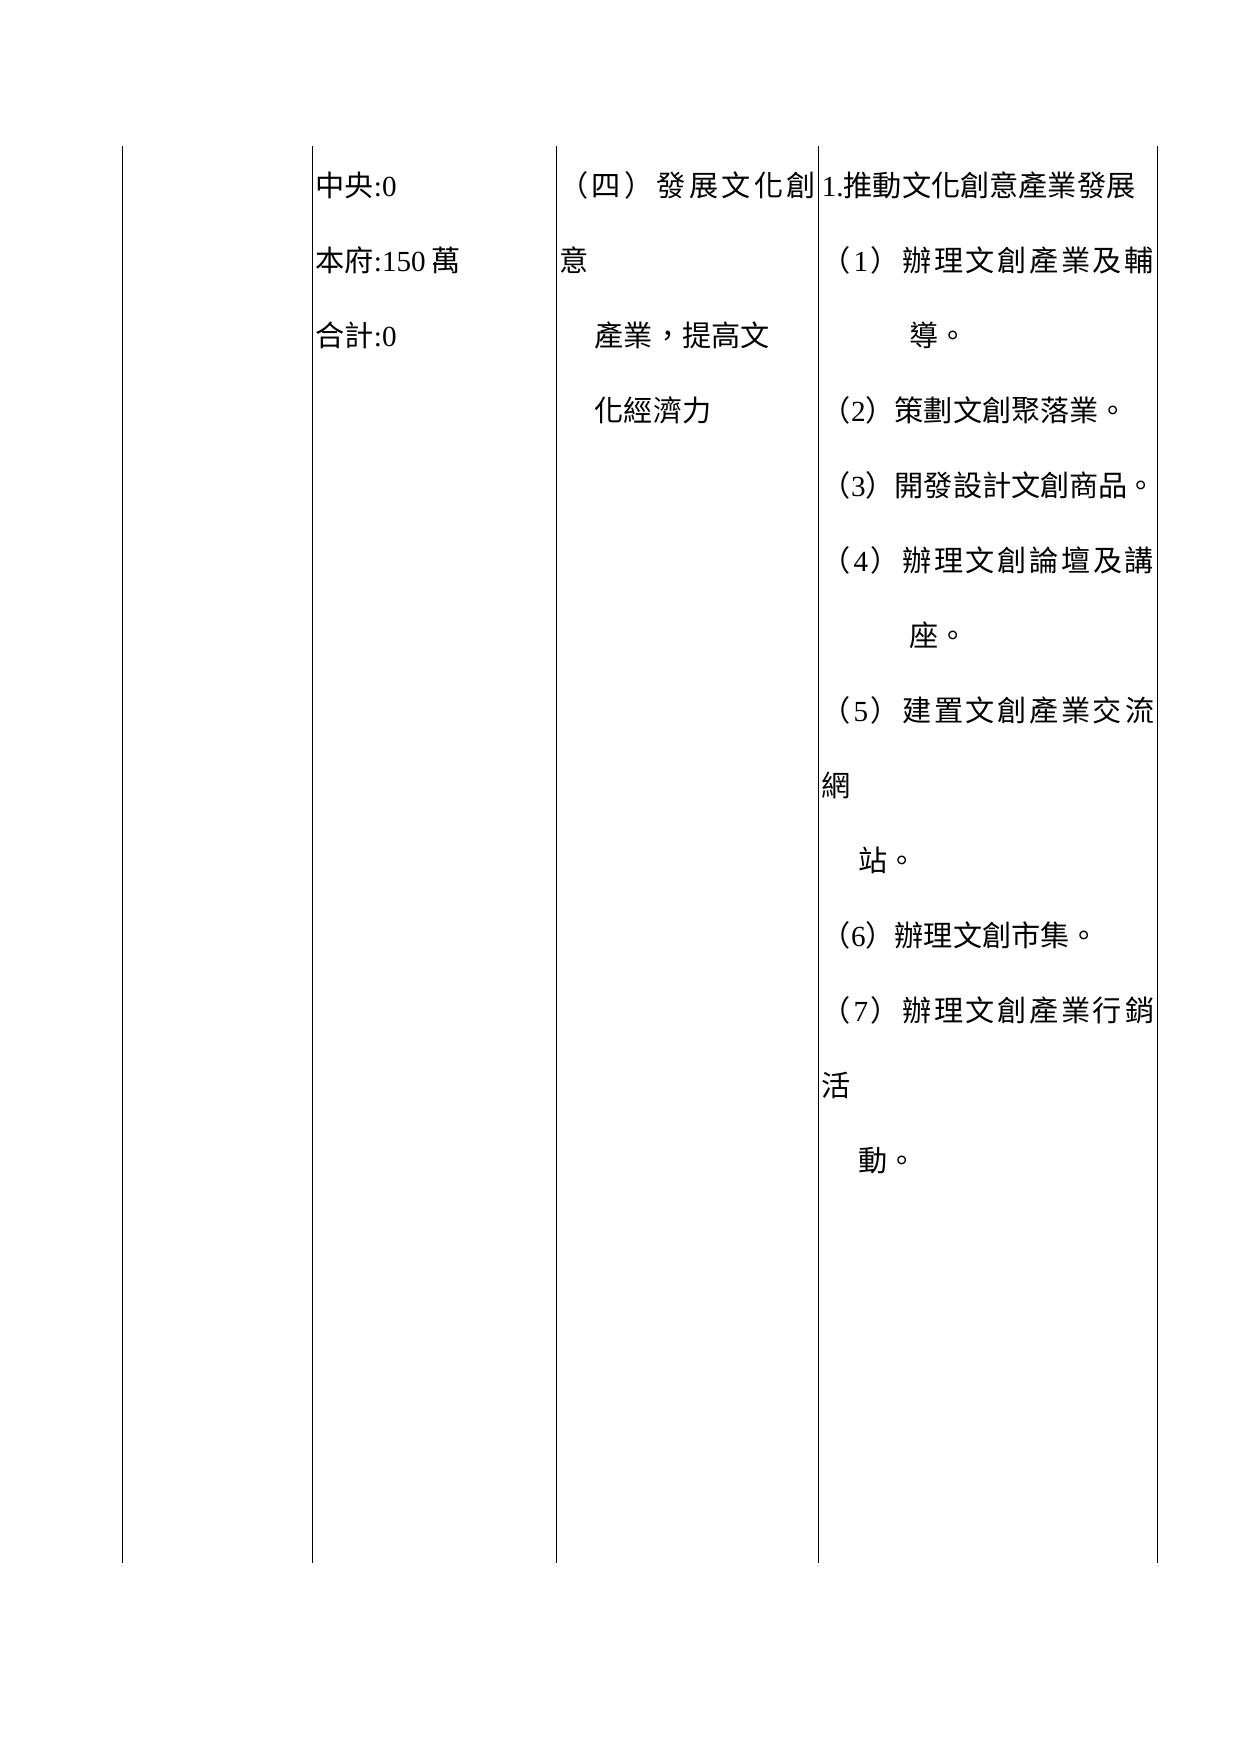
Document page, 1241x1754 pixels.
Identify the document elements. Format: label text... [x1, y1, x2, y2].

table_cell 1.推動文化創意產業發展 （1）辦理文創產業及輔導。 （2）策劃文創聚落業。 （3）開發設計文創商品。 （4）辦理文創論壇及講座。 （5）建置文創產業交流網 站。 （6）辦理文創市集。 （7）辦理文創產業行銷活 動。 [819, 146, 1157, 1563]
table_cell [123, 146, 312, 1563]
table_cell 中央:0 本府:150萬 合計:0 [313, 146, 556, 1563]
table_cell （四）發展文化創意 產業，提高文 化經濟力 [557, 146, 818, 1563]
